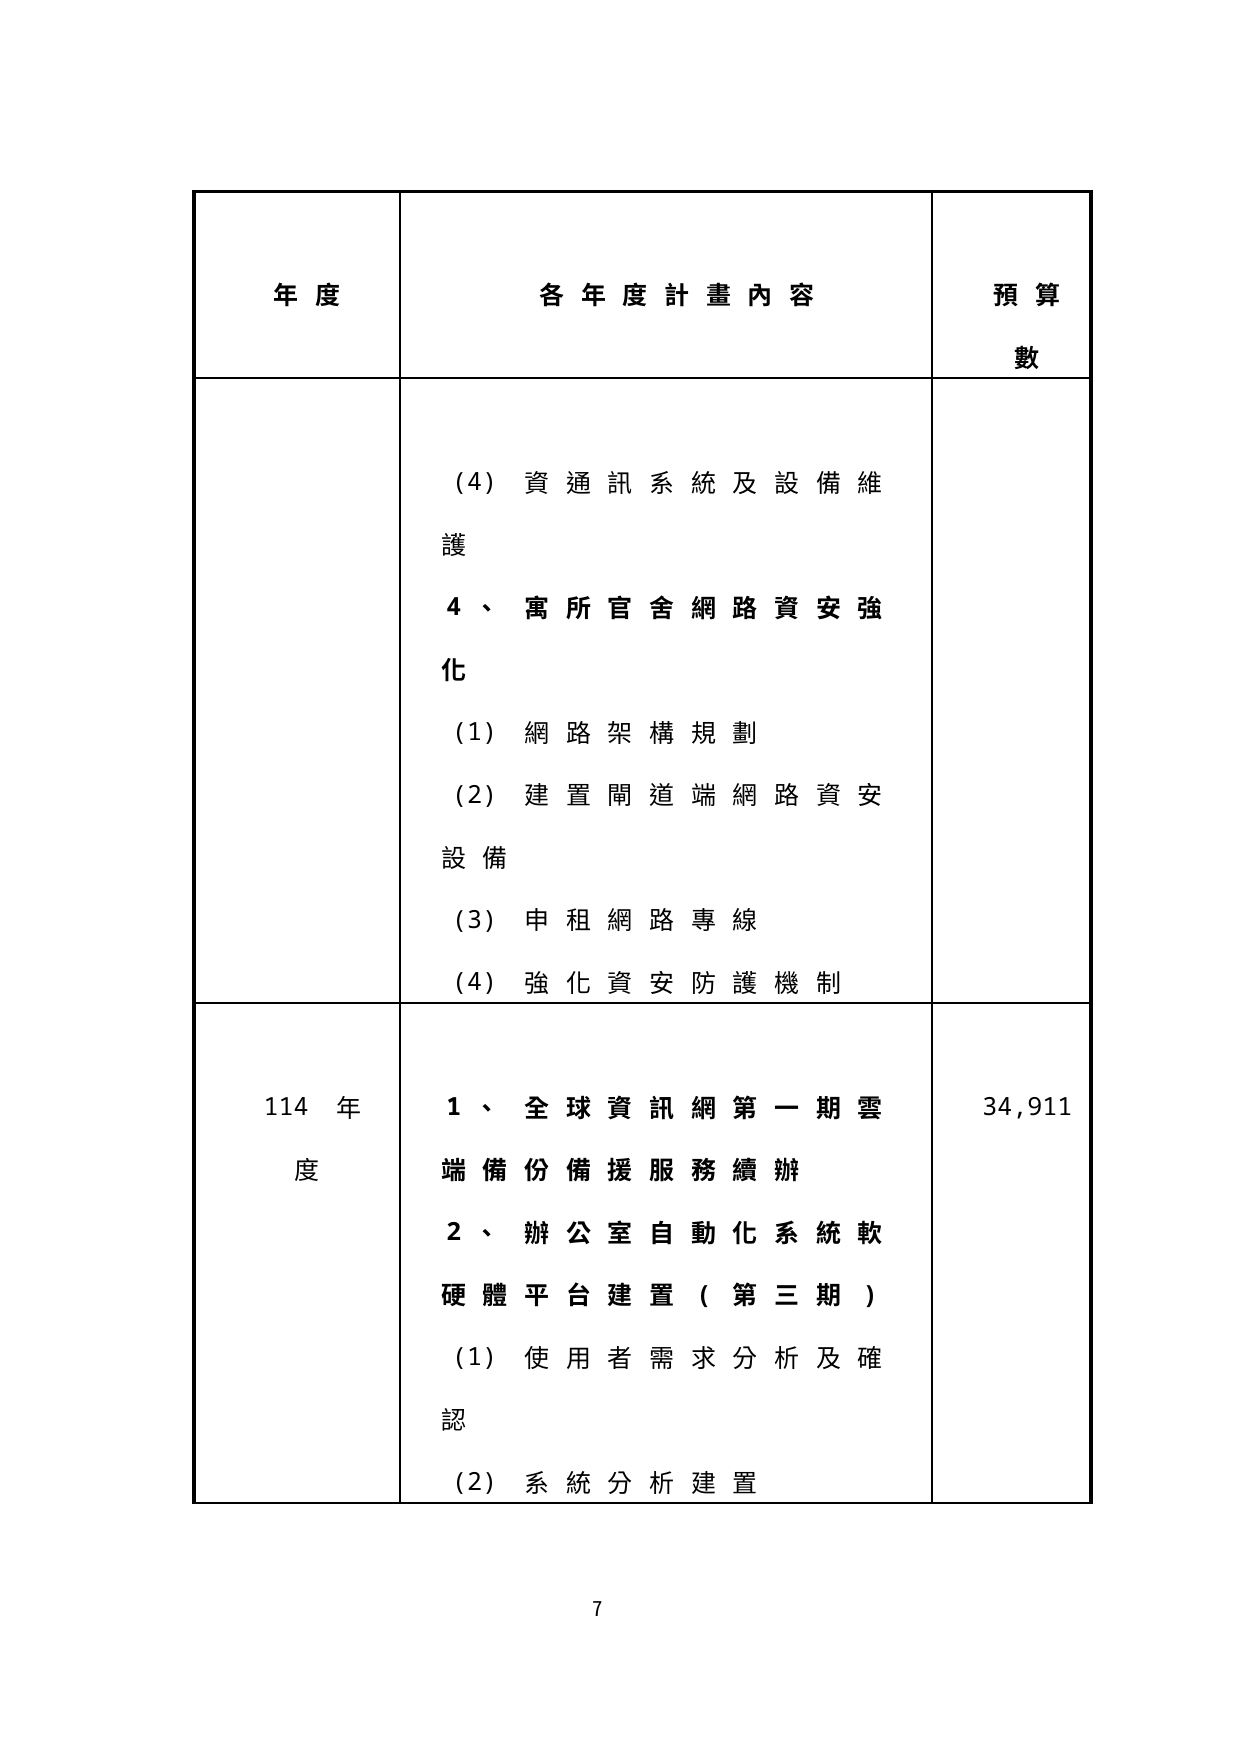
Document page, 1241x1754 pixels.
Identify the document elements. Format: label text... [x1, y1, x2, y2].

table_header 年度 [196, 193, 399, 377]
table_cell [196, 379, 399, 1002]
table_cell 1、全球資訊網第一期雲端備份備援服務續辦 2、辦公室自動化系統軟硬體平台建置(第三期) (1)使用者需求分析及確認 (2)系統分析建置 [401, 1004, 931, 1502]
table_header 預算數 [933, 193, 1089, 377]
table_cell 34,911 [933, 1004, 1089, 1502]
table_cell 114年度 [196, 1004, 399, 1502]
table_cell [933, 379, 1089, 1002]
table_header 各年度計畫內容 [401, 193, 931, 377]
table_cell (4)資通訊系統及設備維護 4、寓所官舍網路資安強化 (1)網路架構規劃 (2)建置閘道端網路資安設備 (3)申租網路專線 (4)強化資安防護機制 [401, 379, 931, 1002]
